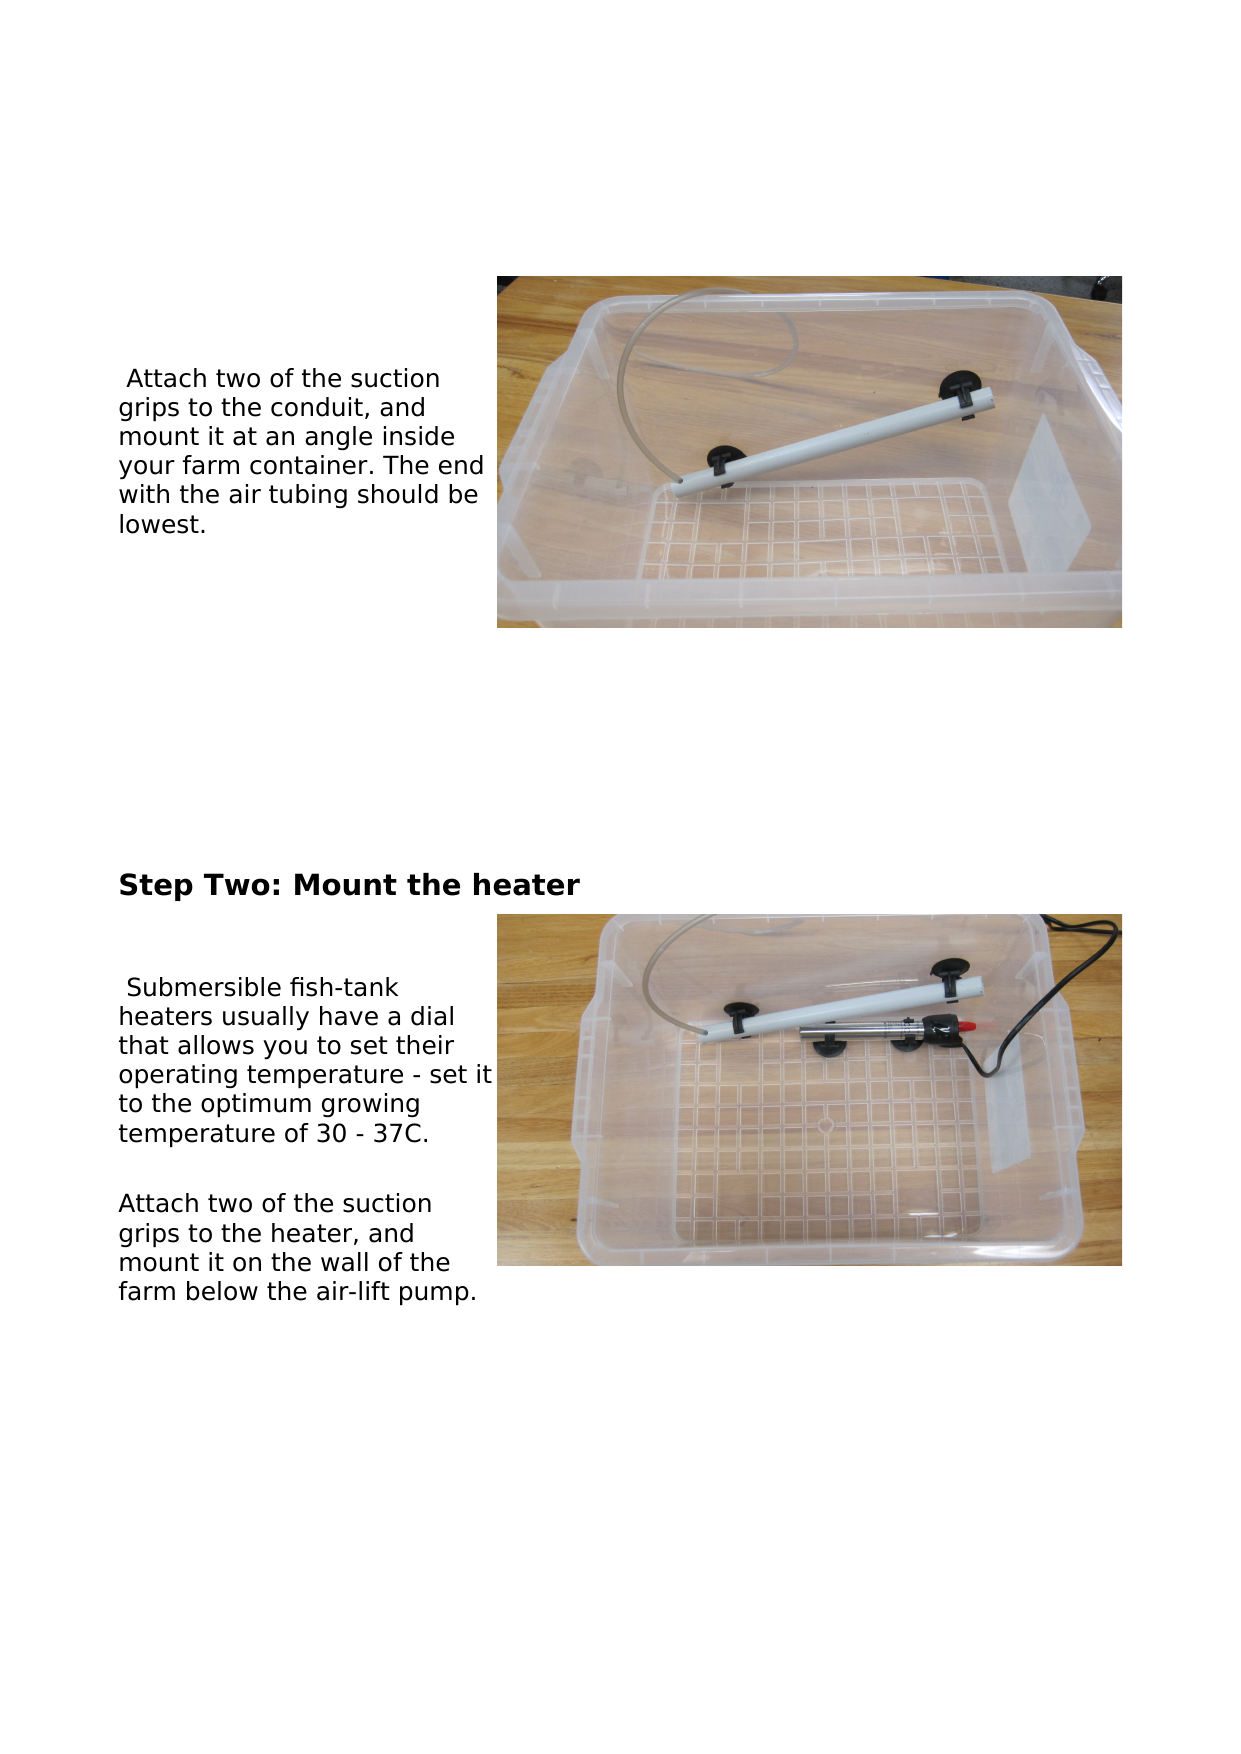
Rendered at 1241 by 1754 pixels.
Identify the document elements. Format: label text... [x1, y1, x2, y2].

text Attach two of the suction grips to the heater, and mount it on the wall of the farm below the air-lift pump. [118, 1189, 1122, 1306]
text Attach two of the suction grips to the conduit, and mount it at an angle inside your farm container. The end with the air tubing should be lowest. [118, 276, 1122, 831]
subtitle Step Two: Mount the heater [118, 868, 1122, 902]
text [118, 118, 1122, 264]
text Submersible fish-tank heaters usually have a dial that allows you to set their operating temperature - set it to the optimum growing temperature of 30 - 37C. [118, 914, 497, 1177]
picture [497, 276, 1123, 628]
picture [497, 914, 1123, 1266]
